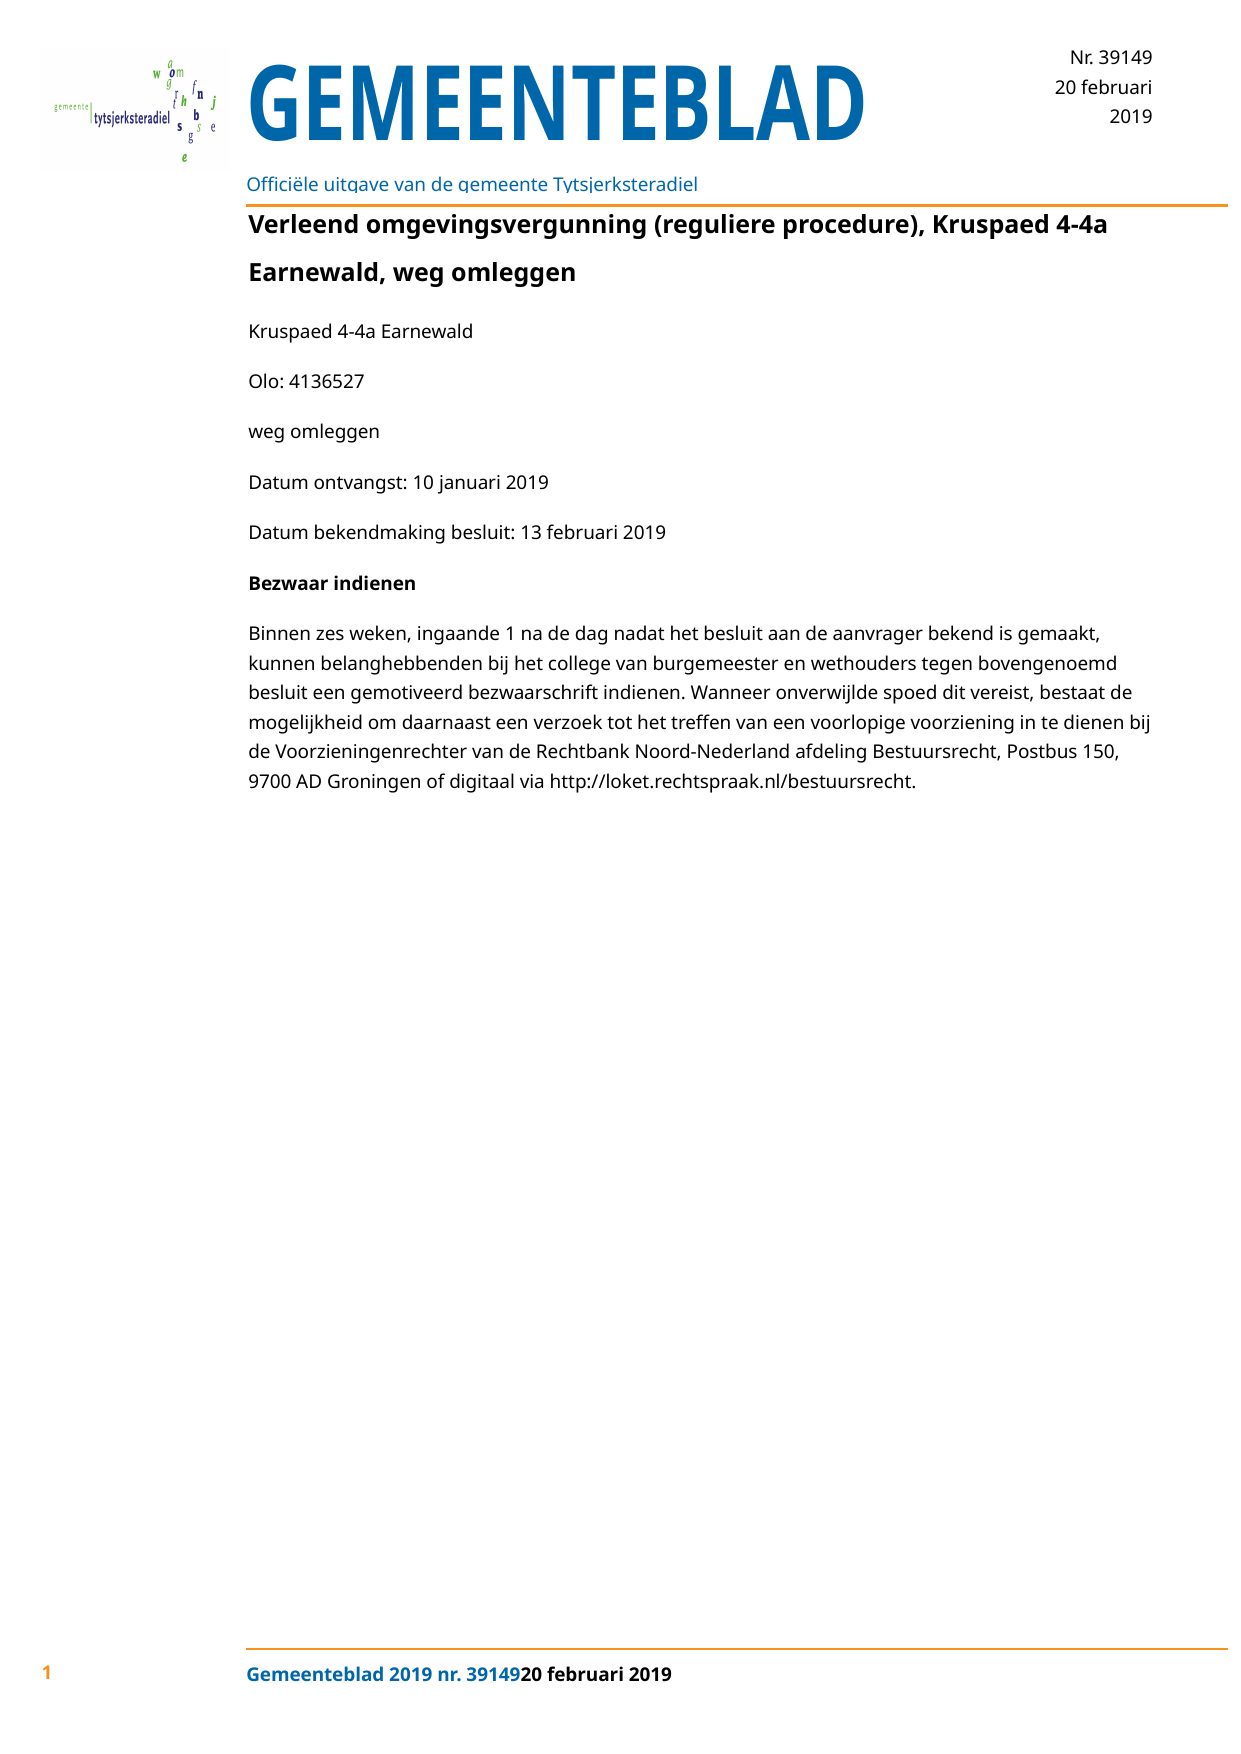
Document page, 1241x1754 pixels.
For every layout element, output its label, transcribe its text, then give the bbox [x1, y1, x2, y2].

text Verleend omgevingsvergunning (reguliere procedure), Kruspaed 4-4a Earnewald, weg omleggen [248, 207, 1152, 288]
text Kruspaed 4-4a Earnewald [248, 318, 1152, 344]
text weg omleggen [248, 419, 1152, 444]
picture [41, 47, 231, 172]
text Datum bekendmaking besluit: 13 februari 2019 [248, 519, 1152, 545]
text Bezwaar indienen [248, 570, 1152, 596]
text Binnen zes weken, ingaande 1 na de dag nadat het besluit aan de aanvrager bekend is gemaakt, kunnen belanghebbenden bij het college van burgemeester en wethouders tegen bovengenoemd besluit een gemotiveerd bezwaarschrift indienen. Wanneer onverwijlde spoed dit vereist, bestaat de mogelijkheid om daarnaast een verzoek tot het treffen van een voorlopige voorziening in te dienen bij de Voorzieningenrechter van de Rechtbank Noord-Nederland afdeling Bestuursrecht, Postbus 150, 9700 AD Groningen of digitaal via http://loket.rechtspraak.nl/bestuursrecht. [248, 620, 1152, 794]
text Olo: 4136527 [248, 368, 1152, 394]
text Datum ontvangst: 10 januari 2019 [248, 469, 1152, 495]
